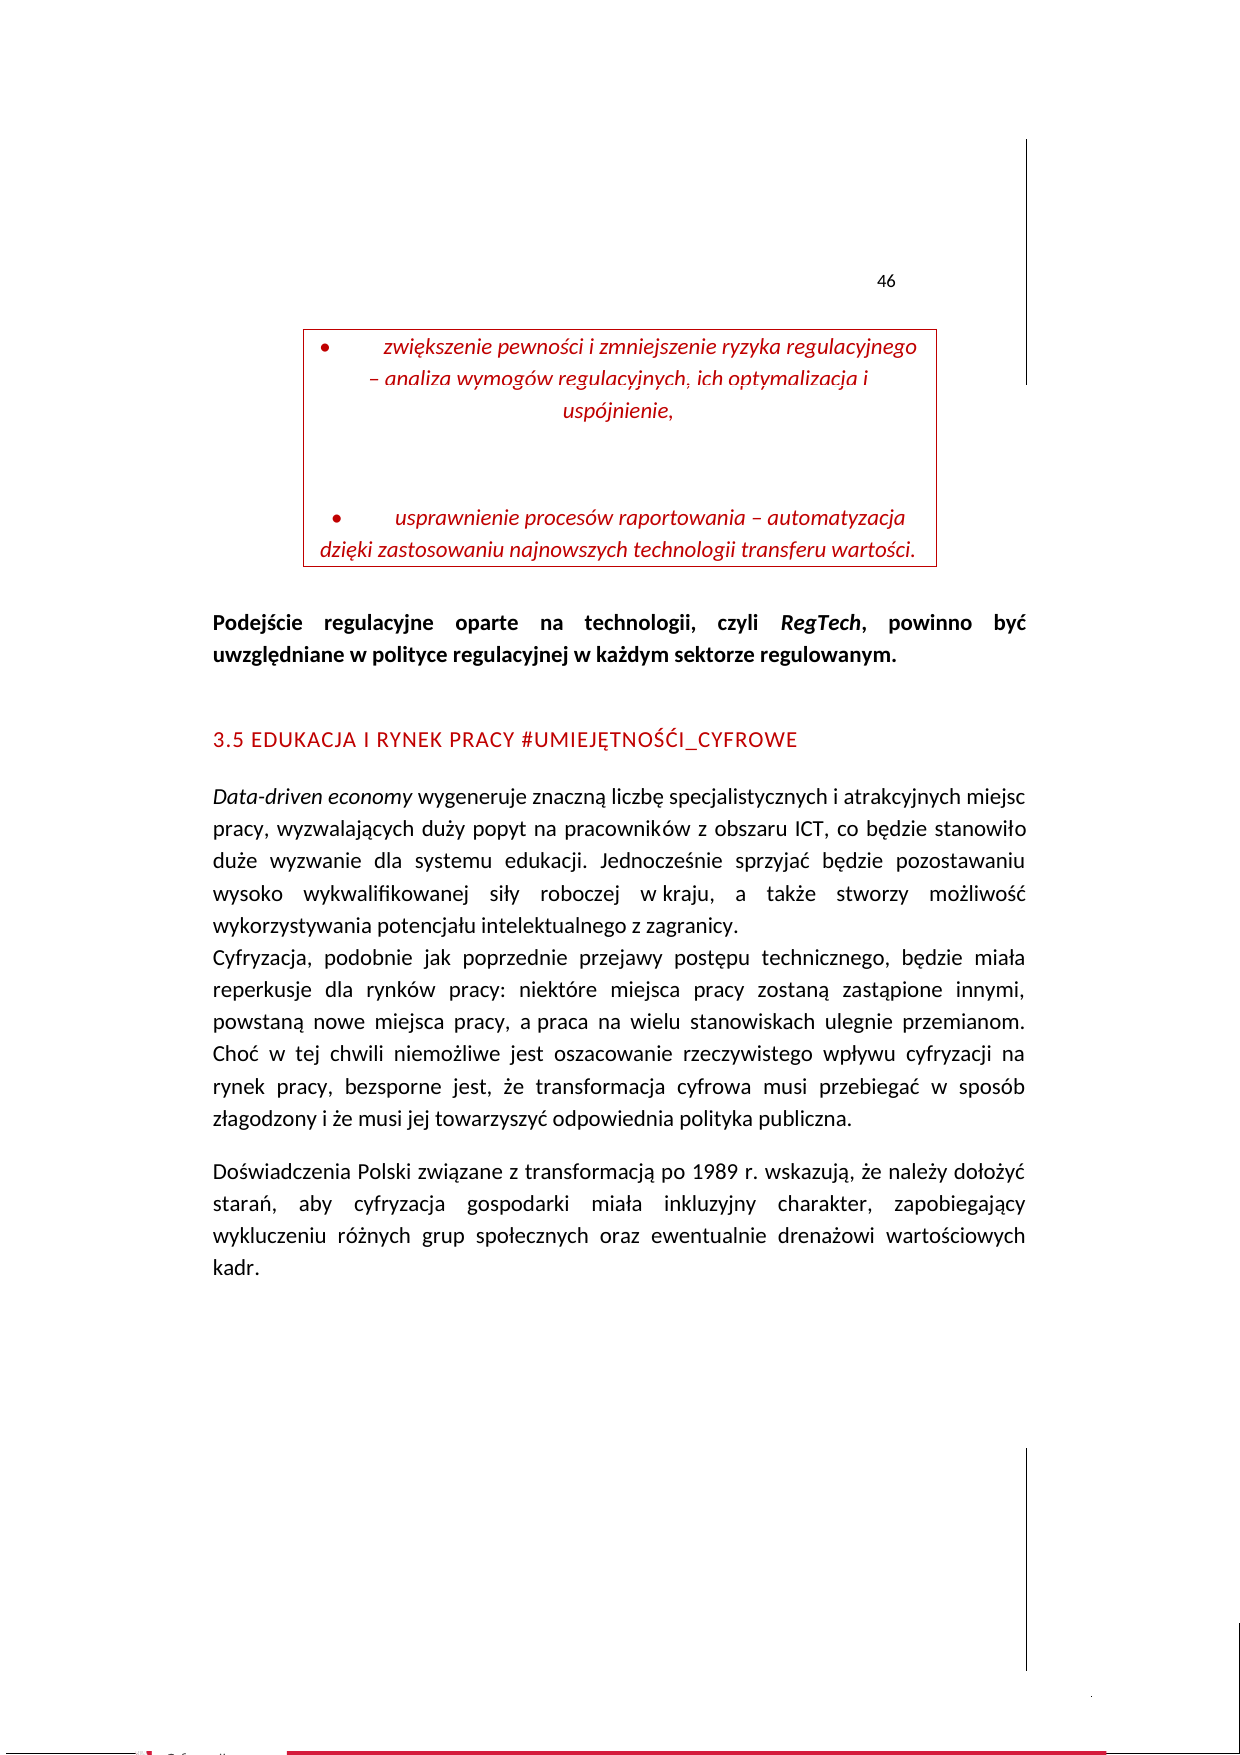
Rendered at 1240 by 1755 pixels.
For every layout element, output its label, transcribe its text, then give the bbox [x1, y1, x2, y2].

text • zwiększenie pewności i zmniejszenie ryzyka regulacyjnego – analiza wymogów regulacyjnych, ich optymalizacja i uspójnienie, [304, 386, 936, 424]
text Podejście regulacyjne oparte na technologii, czyli RegTech, powinno być uwzględniane w polityce regulacyjnej w każdym sektorze regulowanym. [213, 608, 1026, 669]
text Cyfryzacja, podobnie jak poprzednie przejawy postępu technicznego, będzie miała reperkusje dla rynków pracy: niektóre miejsca pracy zostaną zastąpione innymi, powstaną nowe miejsca pracy, a praca na wielu stanowiskach ulegnie przemianom. Choć w tej chwili niemożliwe jest oszacowanie rzeczywistego wpływu cyfryzacji na rynek pracy, bezsporne jest, że transformacja cyfrowa musi przebiegać w sposób złagodzony i że musi jej towarzyszyć odpowiednia polityka publiczna. [213, 943, 1026, 1132]
text • usprawnienie procesów raportowania – automatyzacja dzięki zastosowaniu najnowszych technologii transferu wartości. [304, 500, 936, 566]
text Data-driven economy wygeneruje znaczną liczbę specjalistycznych i atrakcyjnych miejsc pracy, wyzwalających duży popyt na pracowników z obszaru ICT, co będzie stanowiło duże wyzwanie dla systemu edukacji. Jednocześnie sprzyjać będzie pozostawaniu wysoko wykwalifikowanej siły roboczej w kraju, a także stworzy możliwość wykorzystywania potencjału intelektualnego z zagranicy. [213, 782, 1026, 939]
text • zwiększenie pewności i zmniejszenie ryzyka regulacyjnego – analiza wymogów regulacyjnych, ich optymalizacja i uspójnienie, [304, 330, 936, 385]
subtitle 3.5 Edukacja i Rynek pracy #umiejętnośći_cyfrowe [213, 725, 1026, 753]
text Doświadczenia Polski związane z transformacją po 1989 r. wskazują, że należy dołożyć starań, aby cyfryzacja gospodarki miała inkluzyjny charakter, zapobiegający wykluczeniu różnych grup społecznych oraz ewentualnie drenażowi wartościowych kadr. [213, 1157, 1026, 1282]
